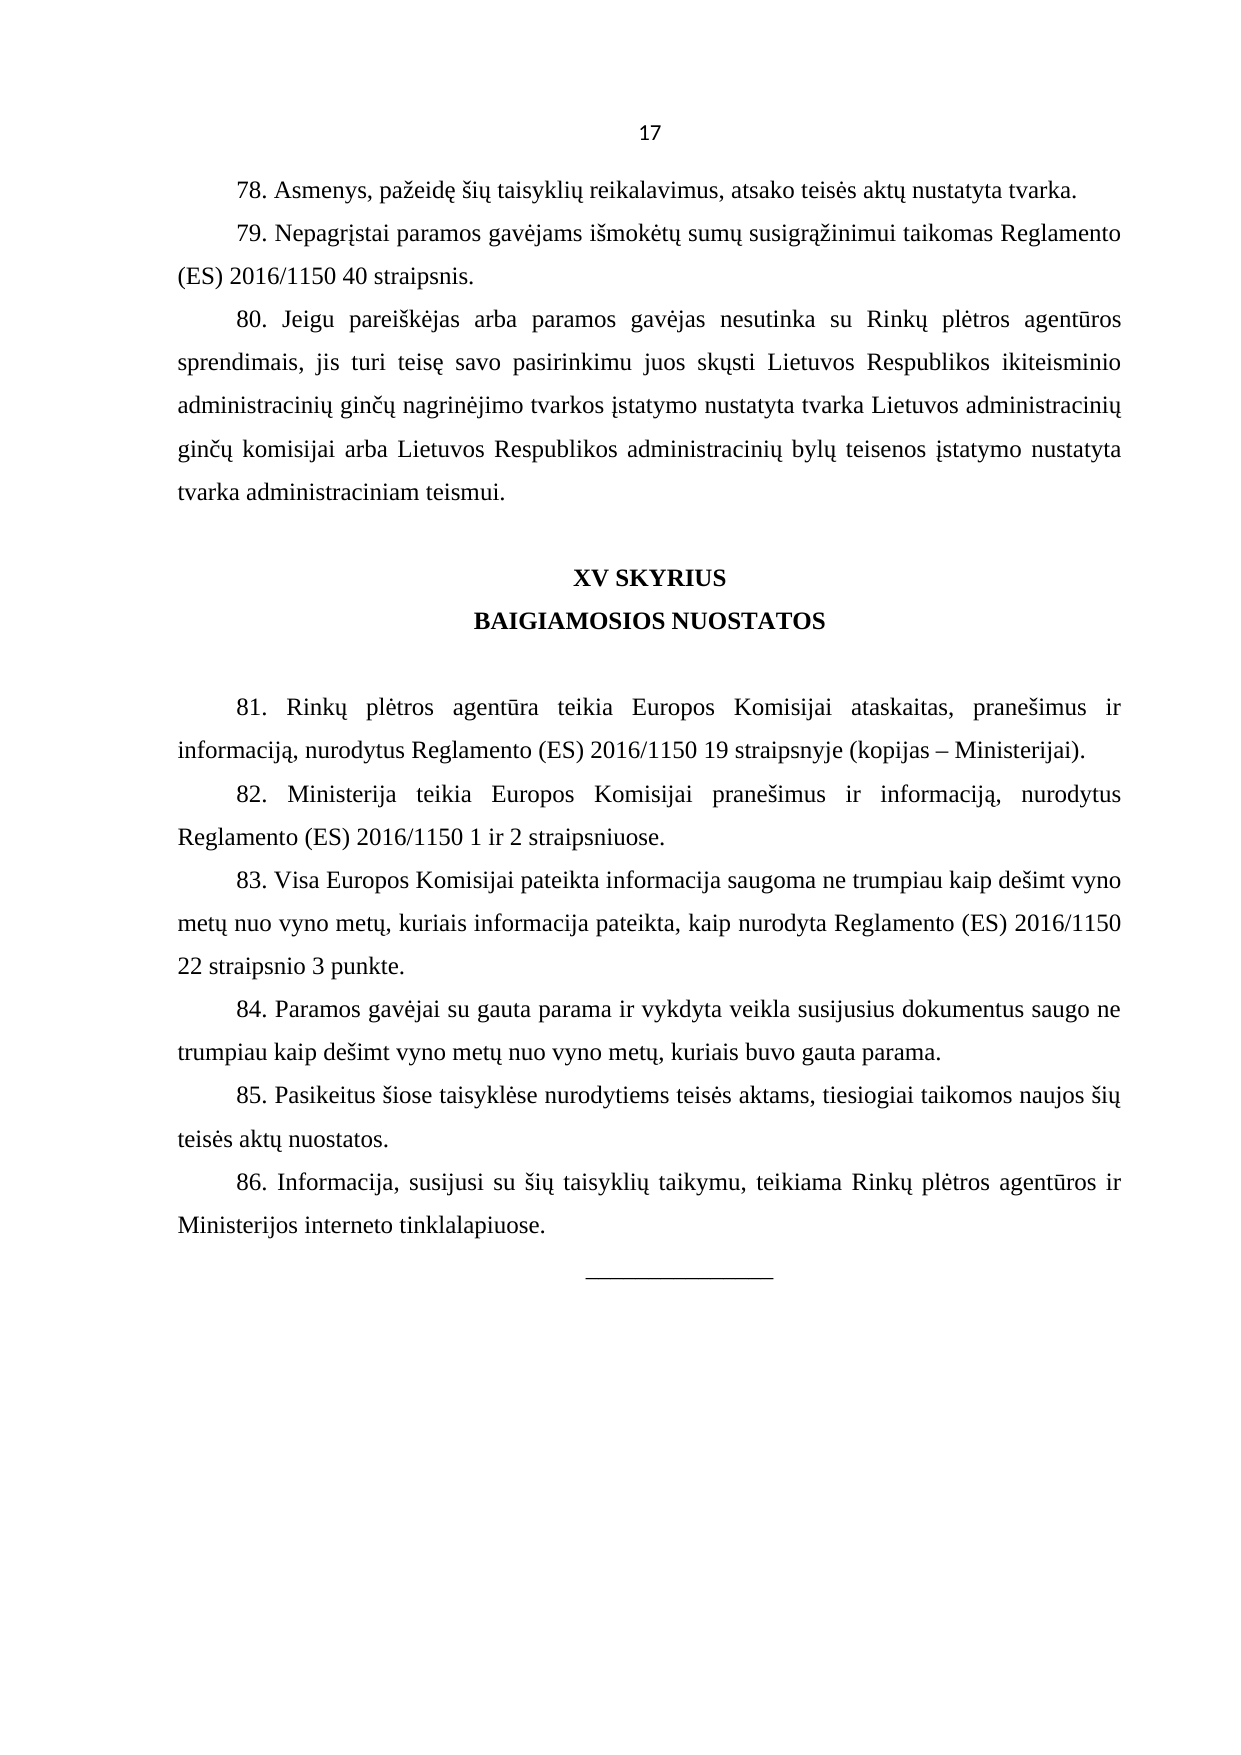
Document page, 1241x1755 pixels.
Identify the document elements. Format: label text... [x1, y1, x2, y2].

text 78. Asmenys, pažeidę šių taisyklių reikalavimus, atsako teisės aktų nustatyta tvarka. [177, 175, 1122, 204]
text 86. Informacija, susijusi su šių taisyklių taikymu, teikiama Rinkų plėtros agentūros ir Ministerijos interneto tinklalapiuose. [177, 1167, 1122, 1239]
text 80. Jeigu pareiškėjas arba paramos gavėjas nesutinka su Rinkų plėtros agentūros sprendimais, jis turi teisę savo pasirinkimu juos skųsti Lietuvos Respublikos ikiteisminio administracinių ginčų nagrinėjimo tvarkos įstatymo nustatyta tvarka Lietuvos administracinių ginčų komisijai arba Lietuvos Respublikos administracinių bylų teisenos įstatymo nustatyta tvarka administraciniam teismui. [177, 304, 1122, 506]
text BAIGIAMOSIOS NUOSTATOS [177, 606, 1122, 635]
text 82. Ministerija teikia Europos Komisijai pranešimus ir informaciją, nurodytus Reglamento (ES) 2016/1150 1 ir 2 straipsniuose. [177, 779, 1122, 851]
text 85. Pasikeitus šiose taisyklėse nurodytiems teisės aktams, tiesiogiai taikomos naujos šių teisės aktų nuostatos. [177, 1081, 1122, 1152]
text 79. Nepagrįstai paramos gavėjams išmokėtų sumų susigrąžinimui taikomas Reglamento (ES) 2016/1150 40 straipsnis. [177, 218, 1122, 290]
text XV SKYRIUS [177, 563, 1122, 592]
text 81. Rinkų plėtros agentūra teikia Europos Komisijai ataskaitas, pranešimus ir informaciją, nurodytus Reglamento (ES) 2016/1150 19 straipsnyje (kopijas – Ministerijai). [177, 692, 1122, 764]
text 83. Visa Europos Komisijai pateikta informacija saugoma ne trumpiau kaip dešimt vyno metų nuo vyno metų, kuriais informacija pateikta, kaip nurodyta Reglamento (ES) 2016/1150 22 straipsnio 3 punkte. [177, 865, 1122, 980]
text _______________ [177, 1253, 1122, 1282]
text 84. Paramos gavėjai su gauta parama ir vykdyta veikla susijusius dokumentus saugo ne trumpiau kaip dešimt vyno metų nuo vyno metų, kuriais buvo gauta parama. [177, 994, 1122, 1066]
